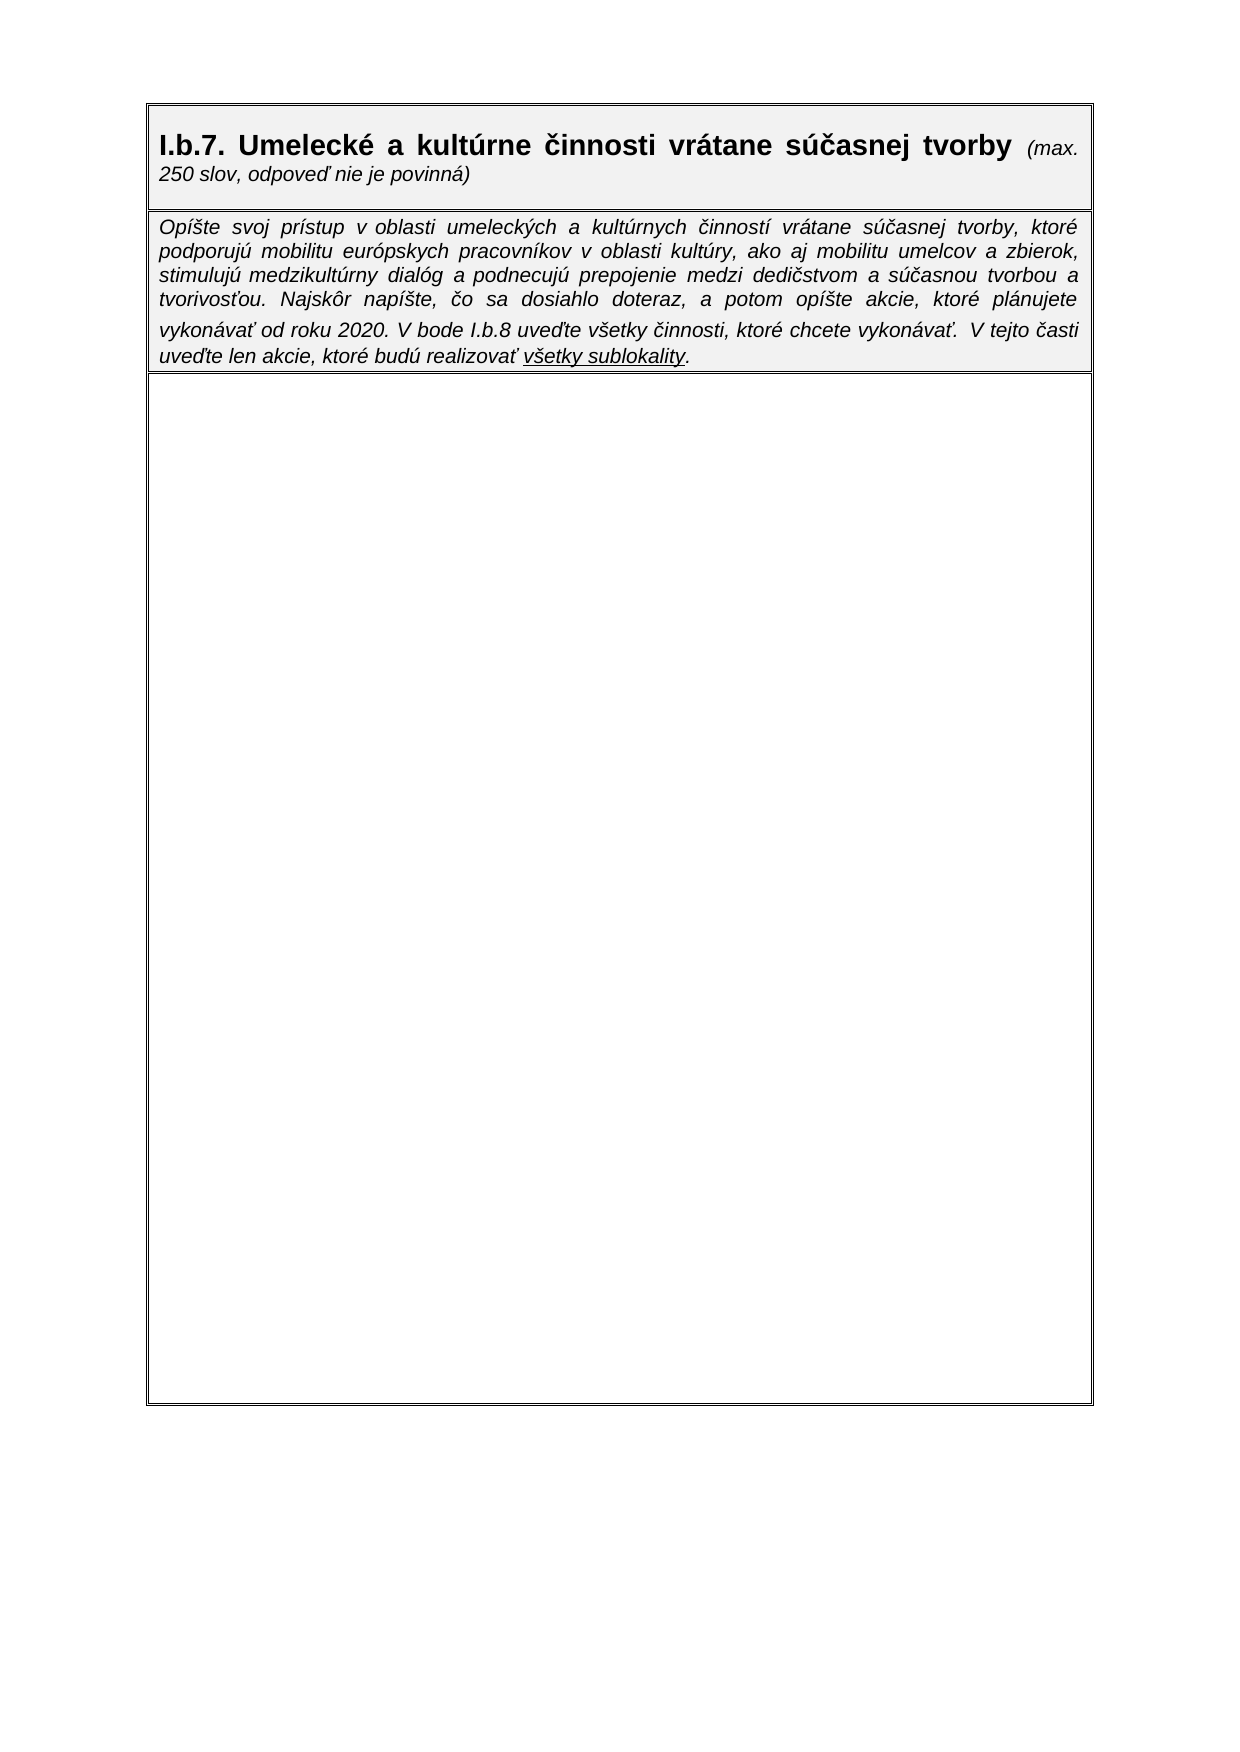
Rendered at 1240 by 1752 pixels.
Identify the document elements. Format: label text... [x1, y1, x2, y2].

table_cell Opíšte svoj prístup v oblasti umeleckých a kultúrnych činností vrátane súčasnej tvorby, ktoré podporujú mobilitu európskych pracovníkov v oblasti kultúry, ako aj mobilitu umelcov a zbierok, stimulujú medzikultúrny dialóg a podnecujú prepojenie medzi dedičstvom a súčasnou tvorbou a tvorivosťou. Najskôr napíšte, čo sa dosiahlo doteraz, a potom opíšte akcie, ktoré plánujete vykonávať od roku 2020. V bode I.b.8 uveďte všetky činnosti, ktoré chcete vykonávať. V tejto časti uveďte len akcie, ktoré budú realizovať všetky sublokality. [149, 212, 1091, 371]
table_header I.b.7. Umelecké a kultúrne činnosti vrátane súčasnej tvorby (max. 250 slov, odpoveď nie je povinná) [149, 106, 1091, 208]
table_cell [149, 374, 1091, 1403]
